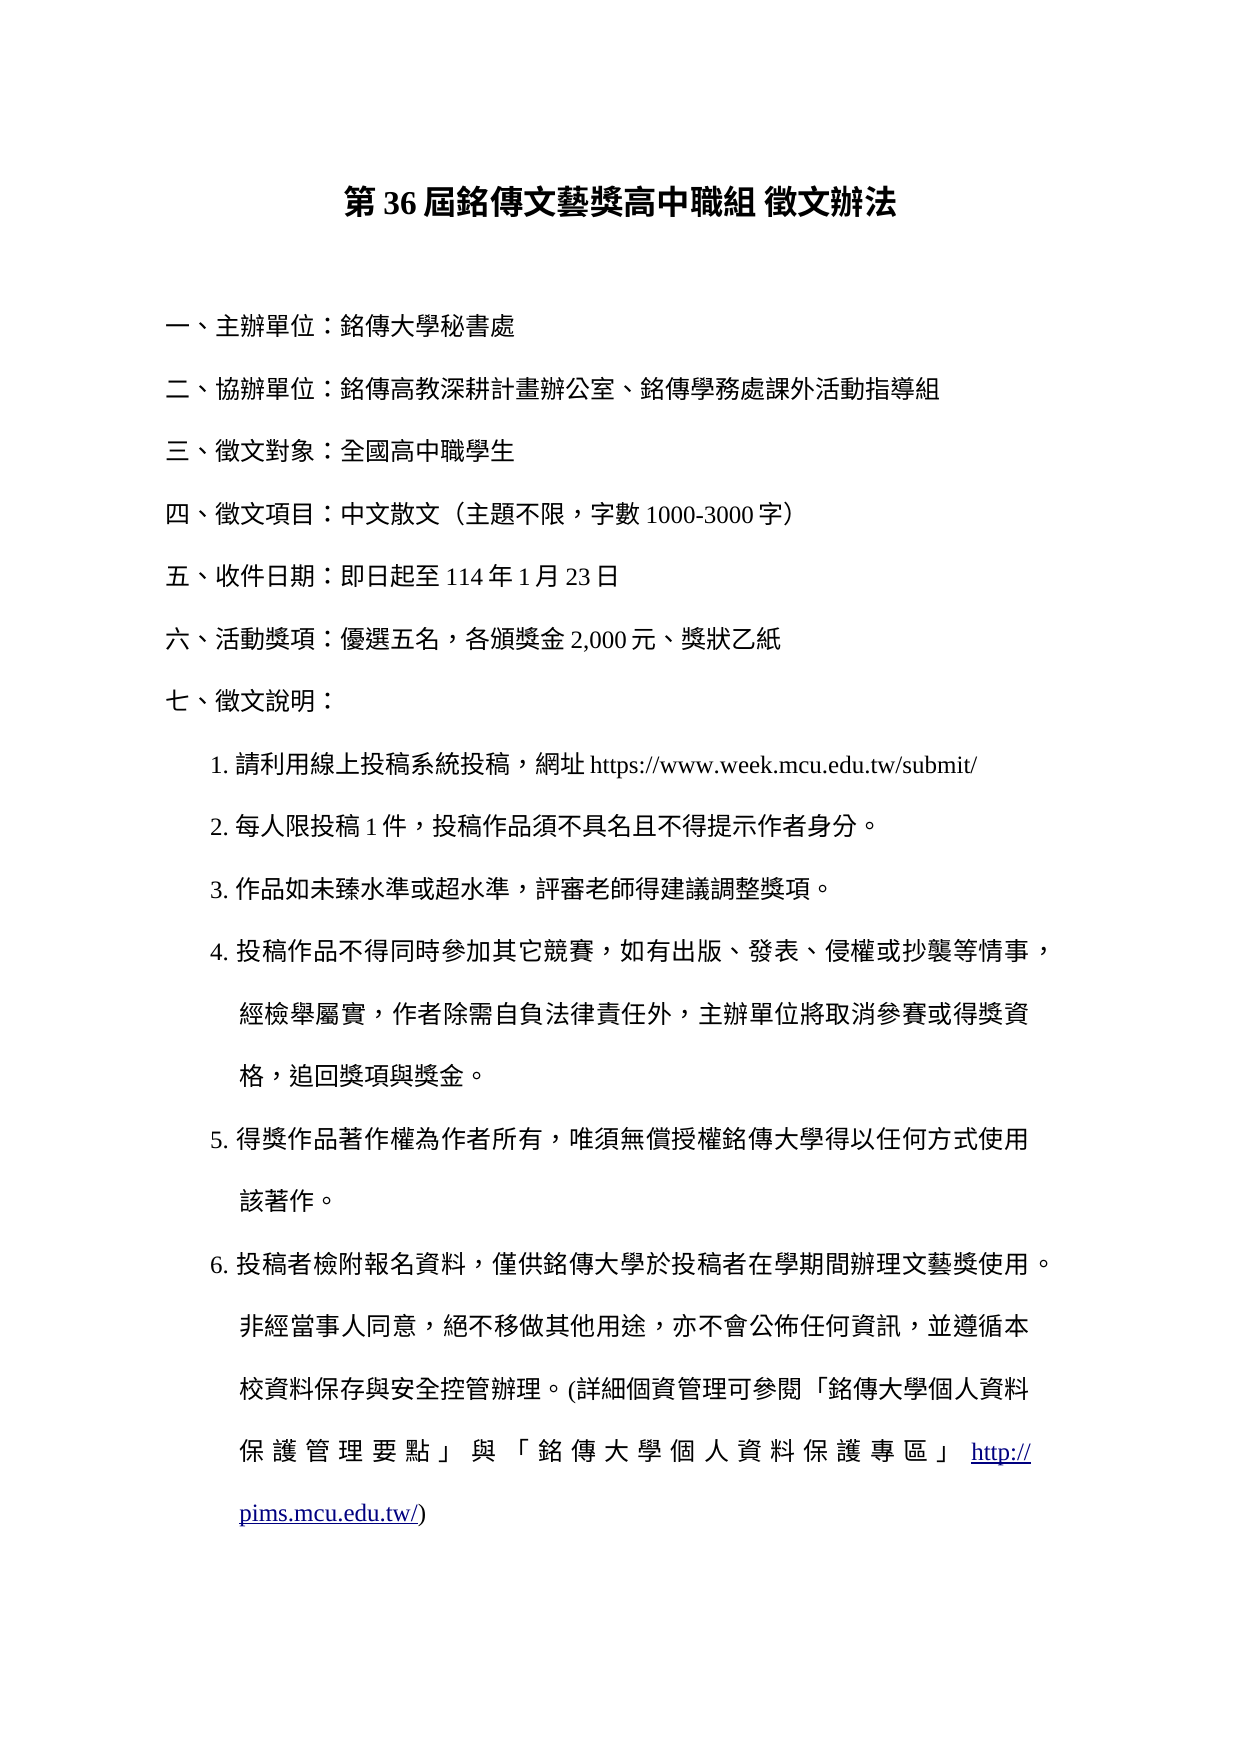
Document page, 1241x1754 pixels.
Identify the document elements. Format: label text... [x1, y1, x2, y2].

text 一、主辦單位：銘傳大學秘書處 [165, 283, 1075, 346]
text 四、徵文項目：中文散文（主題不限，字數1000-3000字） [165, 471, 1075, 533]
text 6. 投稿者檢附報名資料，僅供銘傳大學於投稿者在學期間辦理文藝獎使用。非經當事人同意，絕不移做其他用途，亦不會公佈任何資訊，並遵循本校資料保存與安全控管辦理。(詳細個資管理可參閱「銘傳大學個人資料保護管理要點」與「銘傳大學個人資料保護專區」http://pims.mcu.edu.tw/) [210, 1221, 1031, 1533]
text 三、徵文對象：全國高中職學生 [165, 408, 1075, 471]
text 1. 請利用線上投稿系統投稿，網址https://www.week.mcu.edu.tw/submit/ [210, 721, 1031, 783]
text 3. 作品如未臻水準或超水準，評審老師得建議調整獎項。 [210, 846, 1031, 908]
text 七、徵文說明： [165, 658, 1075, 721]
text 二、協辦單位：銘傳高教深耕計畫辦公室、銘傳學務處課外活動指導組 [165, 346, 1075, 408]
text 4. 投稿作品不得同時參加其它競賽，如有出版、發表、侵權或抄襲等情事，經檢舉屬實，作者除需自負法律責任外，主辦單位將取消參賽或得獎資格，追回獎項與獎金。 [210, 908, 1031, 1096]
text 2. 每人限投稿1件，投稿作品須不具名且不得提示作者身分。 [210, 783, 1031, 846]
text 五、收件日期：即日起至114年1月23日 [165, 533, 1075, 596]
text 第36屆銘傳文藝獎高中職組 徵文辦法 [165, 158, 1075, 221]
text 5. 得獎作品著作權為作者所有，唯須無償授權銘傳大學得以任何方式使用該著作。 [210, 1096, 1031, 1221]
text 六、活動獎項：優選五名，各頒獎金2,000元、獎狀乙紙 [165, 596, 1075, 658]
